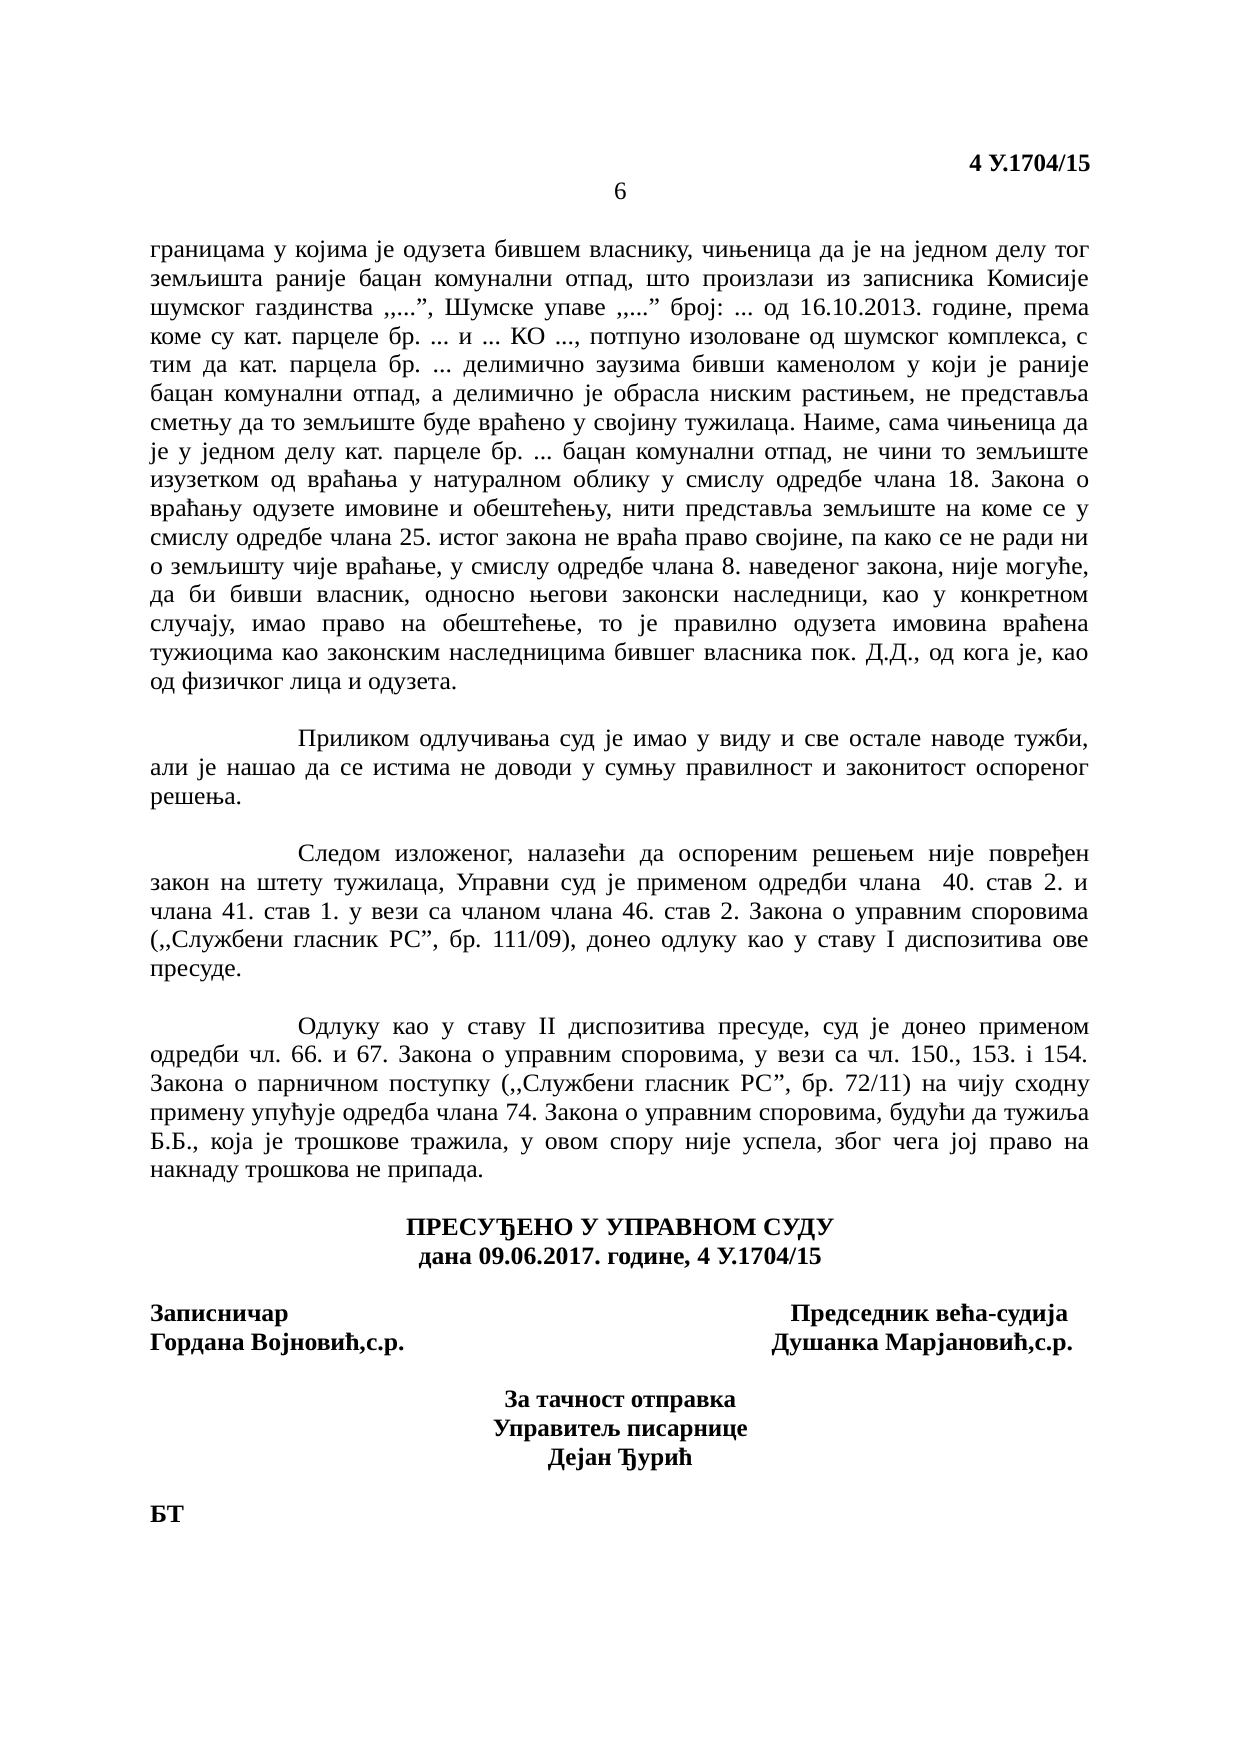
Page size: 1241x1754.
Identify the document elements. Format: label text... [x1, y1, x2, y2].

text БТ [150, 1499, 1090, 1528]
text ПРЕСУЂЕНО У УПРАВНОМ СУДУ [150, 1212, 1090, 1241]
text За тачност отправка [150, 1384, 1090, 1413]
text Следом изложеног, налазећи да оспореним решењем није повређен закон на штету тужилаца, Управни суд је применом одредби члана 40. став 2. и члана 41. став 1. у вези са чланом члана 46. став 2. Закона о управним споровима (,,Службени гласник РС”, бр. 111/09), донео одлуку као у ставу I диспозитива ове пресуде. [150, 838, 1090, 982]
text дана 09.06.2017. године, 4 У.1704/15 [150, 1241, 1090, 1269]
text границама у којима је одузета бившем власнику, чињеница да је на једном делу тог земљишта раније бацан комунални отпад, што произлази из записника Комисије шумског газдинства ,,...”, Шумске упаве ,,...” број: ... од 16.10.2013. године, према коме су кат. парцеле бр. ... и ... КО ..., потпуно изоловане од шумског комплекса, с тим да кат. парцела бр. ... делимично заузима бивши каменолом у који је раније бацан комунални отпад, а делимично је обрасла ниским растињем, не представља сметњу да то земљиште буде враћено у својину тужилаца. Наиме, сама чињеница да је у једном делу кат. парцеле бр. ... бацан комунални отпад, не чини то земљиште изузетком од враћања у натуралном облику у смислу одредбе члана 18. Закона о враћању одузете имовине и обештећењу, нити представља земљиште на коме се у смислу одредбе члана 25. истог закона не враћа право својине, па како се не ради ни о земљишту чије враћање, у смислу одредбе члана 8. наведеног закона, није могуће, да би бивши власник, односно његови законски наследници, као у конкретном случају, имао право на обештећење, то је правилно одузета имовина враћена тужиоцима као законским наследницима бившег власника пок. Д.Д., од кога је, као од физичког лица и одузета. [150, 234, 1090, 694]
text Управитељ писарнице [150, 1413, 1090, 1442]
text Приликом одлучивања суд је имао у виду и све остале наводе тужби, али је нашао да се истима не доводи у сумњу правилност и законитост оспореног решења. [150, 723, 1090, 809]
text Гордана Војновић,с.р. Душанка Марјановић,с.р. [150, 1327, 1090, 1356]
text Дејан Ђурић [150, 1442, 1090, 1471]
text Записничар Председник већа-судија [150, 1298, 1090, 1327]
text Одлуку као у ставу II диспозитива пресуде, суд је донео применом одредби чл. 66. и 67. Закона о управним споровима, у вези са чл. 150., 153. i 154. Закона о парничном поступку (,,Службени гласник РС”, бр. 72/11) на чију сходну примену упућује одредба члана 74. Закона о управним споровима, будући да тужиља Б.Б., која је трошкове тражила, у овом спору није успела, због чега јој право на накнаду трошкова не припада. [150, 1011, 1090, 1183]
